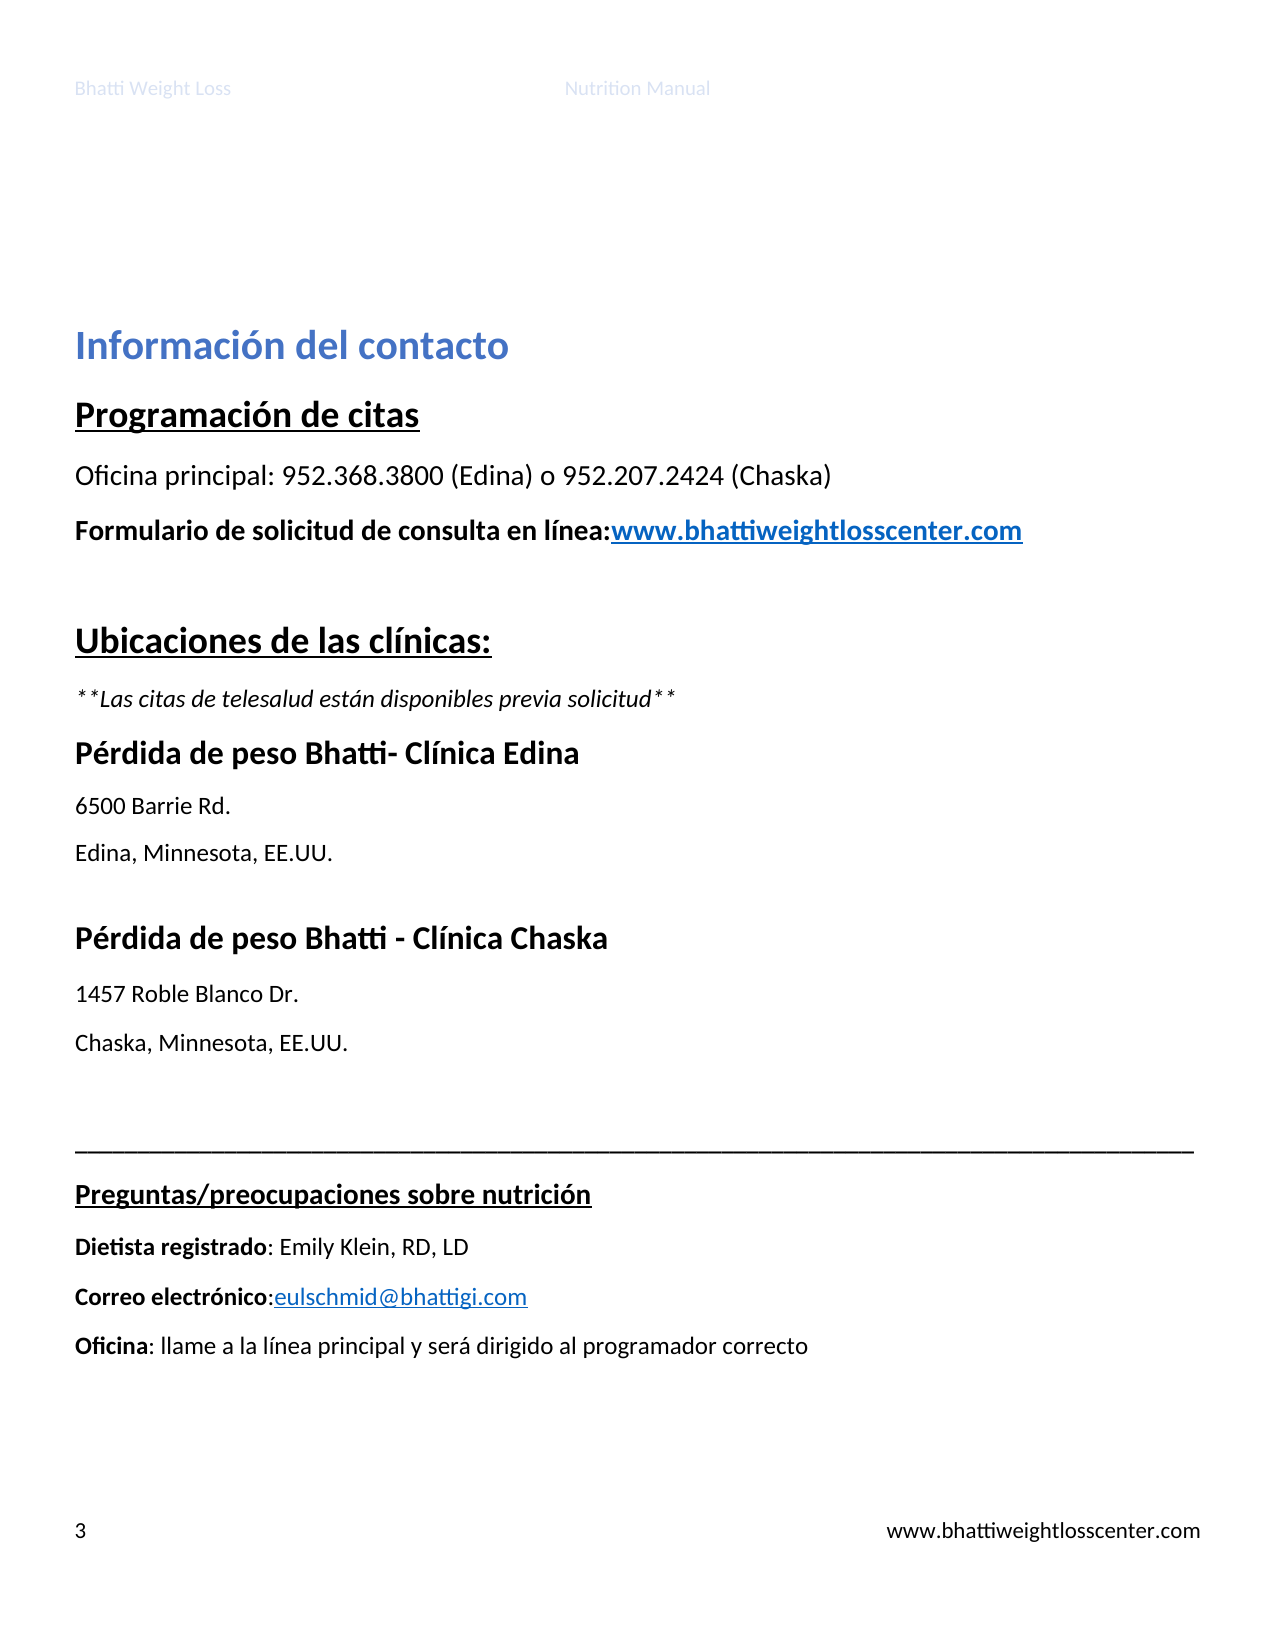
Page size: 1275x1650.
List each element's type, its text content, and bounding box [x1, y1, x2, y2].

text Información del contacto [75, 319, 1200, 370]
text Pérdida de peso Bhatti- Clínica Edina [75, 732, 1200, 773]
text Ubicaciones de las clínicas: [75, 617, 1200, 662]
text __________________________________________________________________________________________ [75, 1126, 1200, 1157]
text Formulario de solicitud de consulta en línea:www.bhattiweightlosscenter.com [75, 512, 1200, 548]
text Chaska, Minnesota, EE.UU. [75, 1027, 1200, 1058]
text **Las citas de telesalud están disponibles previa solicitud** [75, 683, 1200, 713]
text Programación de citas [75, 391, 1200, 437]
text 6500 Barrie Rd. [75, 790, 1200, 820]
text Oficina: llame a la línea principal y será dirigido al programador correcto [75, 1330, 1200, 1361]
text Edina, Minnesota, EE.UU. [75, 837, 1200, 867]
text Pérdida de peso Bhatti - Clínica Chaska [75, 917, 1200, 958]
text Oficina principal: 952.368.3800 (Edina) o 952.207.2424 (Chaska) [75, 457, 1200, 492]
text Correo electrónico:eulschmid@bhattigi.com [75, 1281, 1200, 1311]
text Dietista registrado: Emily Klein, RD, LD [75, 1231, 1200, 1262]
text 1457 Roble Blanco Dr. [75, 978, 1200, 1008]
text Preguntas/preocupaciones sobre nutrición [75, 1176, 1200, 1212]
